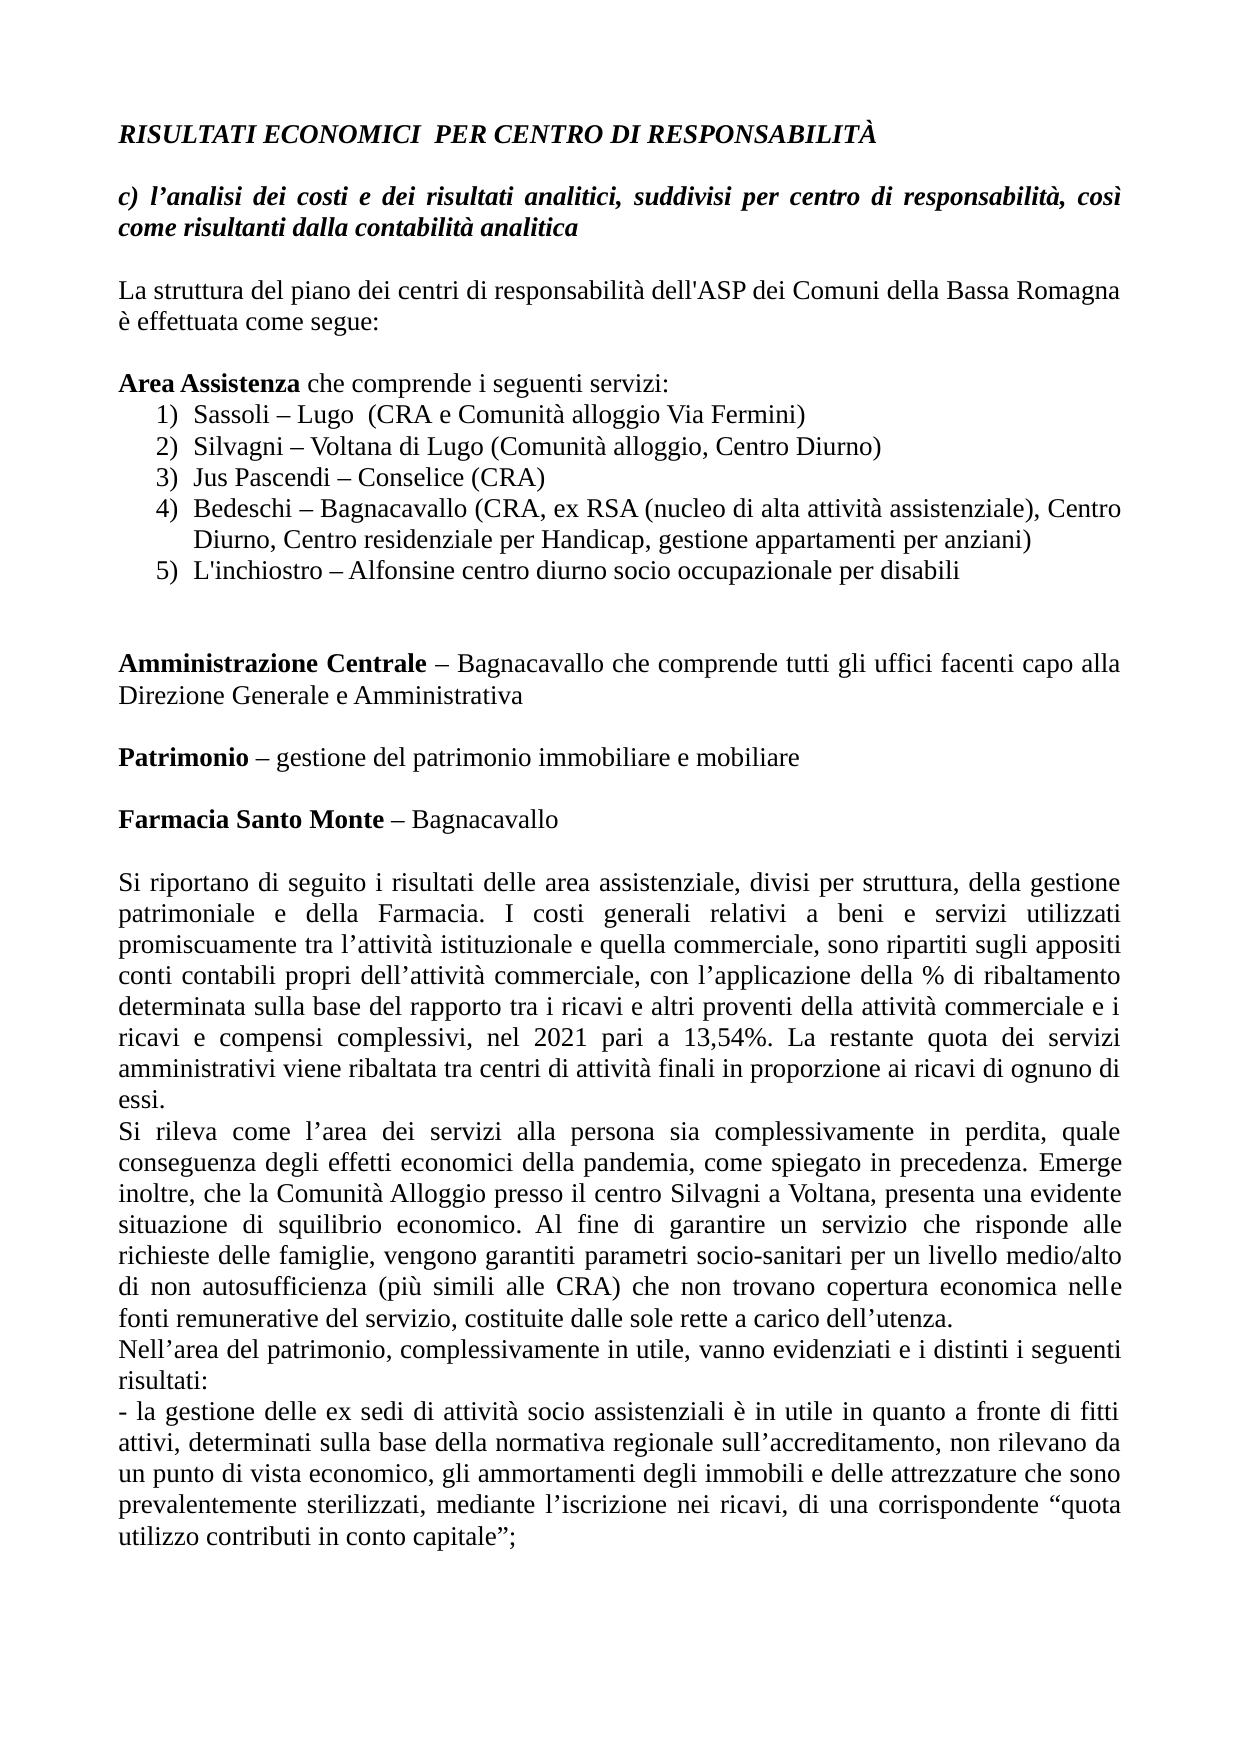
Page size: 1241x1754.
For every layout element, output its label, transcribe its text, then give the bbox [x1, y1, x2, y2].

list Jus Pascendi – Conselice (CRA) [156, 461, 1122, 492]
text Si riportano di seguito i risultati delle area assistenziale, divisi per struttura, della gestione patrimoniale e della Farmacia. I costi generali relativi a beni e servizi utilizzati promiscuamente tra l’attività istituzionale e quella commerciale, sono ripartiti sugli appositi conti contabili propri dell’attività commerciale, con l’applicazione della % di ribaltamento determinata sulla base del rapporto tra i ricavi e altri proventi della attività commerciale e i ricavi e compensi complessivi, nel 2021 pari a 13,54%. La restante quota dei servizi amministrativi viene ribaltata tra centri di attività finali in proporzione ai ricavi di ognuno di essi. [118, 866, 1122, 1115]
text RISULTATI ECONOMICI PER CENTRO DI RESPONSABILITÀ [118, 118, 1122, 149]
text La struttura del piano dei centri di responsabilità dell'ASP dei Comuni della Bassa Romagna è effettuata come segue: [118, 274, 1122, 336]
text Patrimonio – gestione del patrimonio immobiliare e mobiliare [118, 741, 1122, 772]
list Silvagni – Voltana di Lugo (Comunità alloggio, Centro Diurno) [156, 429, 1122, 461]
list Bedeschi – Bagnacavallo (CRA, ex RSA (nucleo di alta attività assistenziale), Centro Diurno, Centro residenziale per Handicap, gestione appartamenti per anziani) [156, 492, 1122, 554]
text Farmacia Santo Monte – Bagnacavallo [118, 803, 1122, 834]
text Area Assistenza che comprende i seguenti servizi: [118, 367, 1122, 398]
list Sassoli – Lugo (CRA e Comunità alloggio Via Fermini) [156, 398, 1122, 429]
text Si rileva come l’area dei servizi alla persona sia complessivamente in perdita, quale conseguenza degli effetti economici della pandemia, come spiegato in precedenza. Emerge inoltre, che la Comunità Alloggio presso il centro Silvagni a Voltana, presenta una evidente situazione di squilibrio economico. Al fine di garantire un servizio che risponde alle richieste delle famiglie, vengono garantiti parametri socio-sanitari per un livello medio/alto di non autosufficienza (più simili alle CRA) che non trovano copertura economica nelle fonti remunerative del servizio, costituite dalle sole rette a carico dell’utenza. [118, 1115, 1122, 1333]
text Amministrazione Centrale – Bagnacavallo che comprende tutti gli uffici facenti capo alla Direzione Generale e Amministrativa [118, 648, 1122, 710]
text Nell’area del patrimonio, complessivamente in utile, vanno evidenziati e i distinti i seguenti risultati: [118, 1333, 1122, 1395]
text - la gestione delle ex sedi di attività socio assistenziali è in utile in quanto a fronte di fitti attivi, determinati sulla base della normativa regionale sull’accreditamento, non rilevano da un punto di vista economico, gli ammortamenti degli immobili e delle attrezzature che sono prevalentemente sterilizzati, mediante l’iscrizione nei ricavi, di una corrispondente “quota utilizzo contributi in conto capitale”; [118, 1395, 1122, 1551]
list L'inchiostro – Alfonsine centro diurno socio occupazionale per disabili [156, 554, 1122, 585]
text c) l’analisi dei costi e dei risultati analitici, suddivisi per centro di responsabilità, così come risultanti dalla contabilità analitica [118, 180, 1122, 243]
